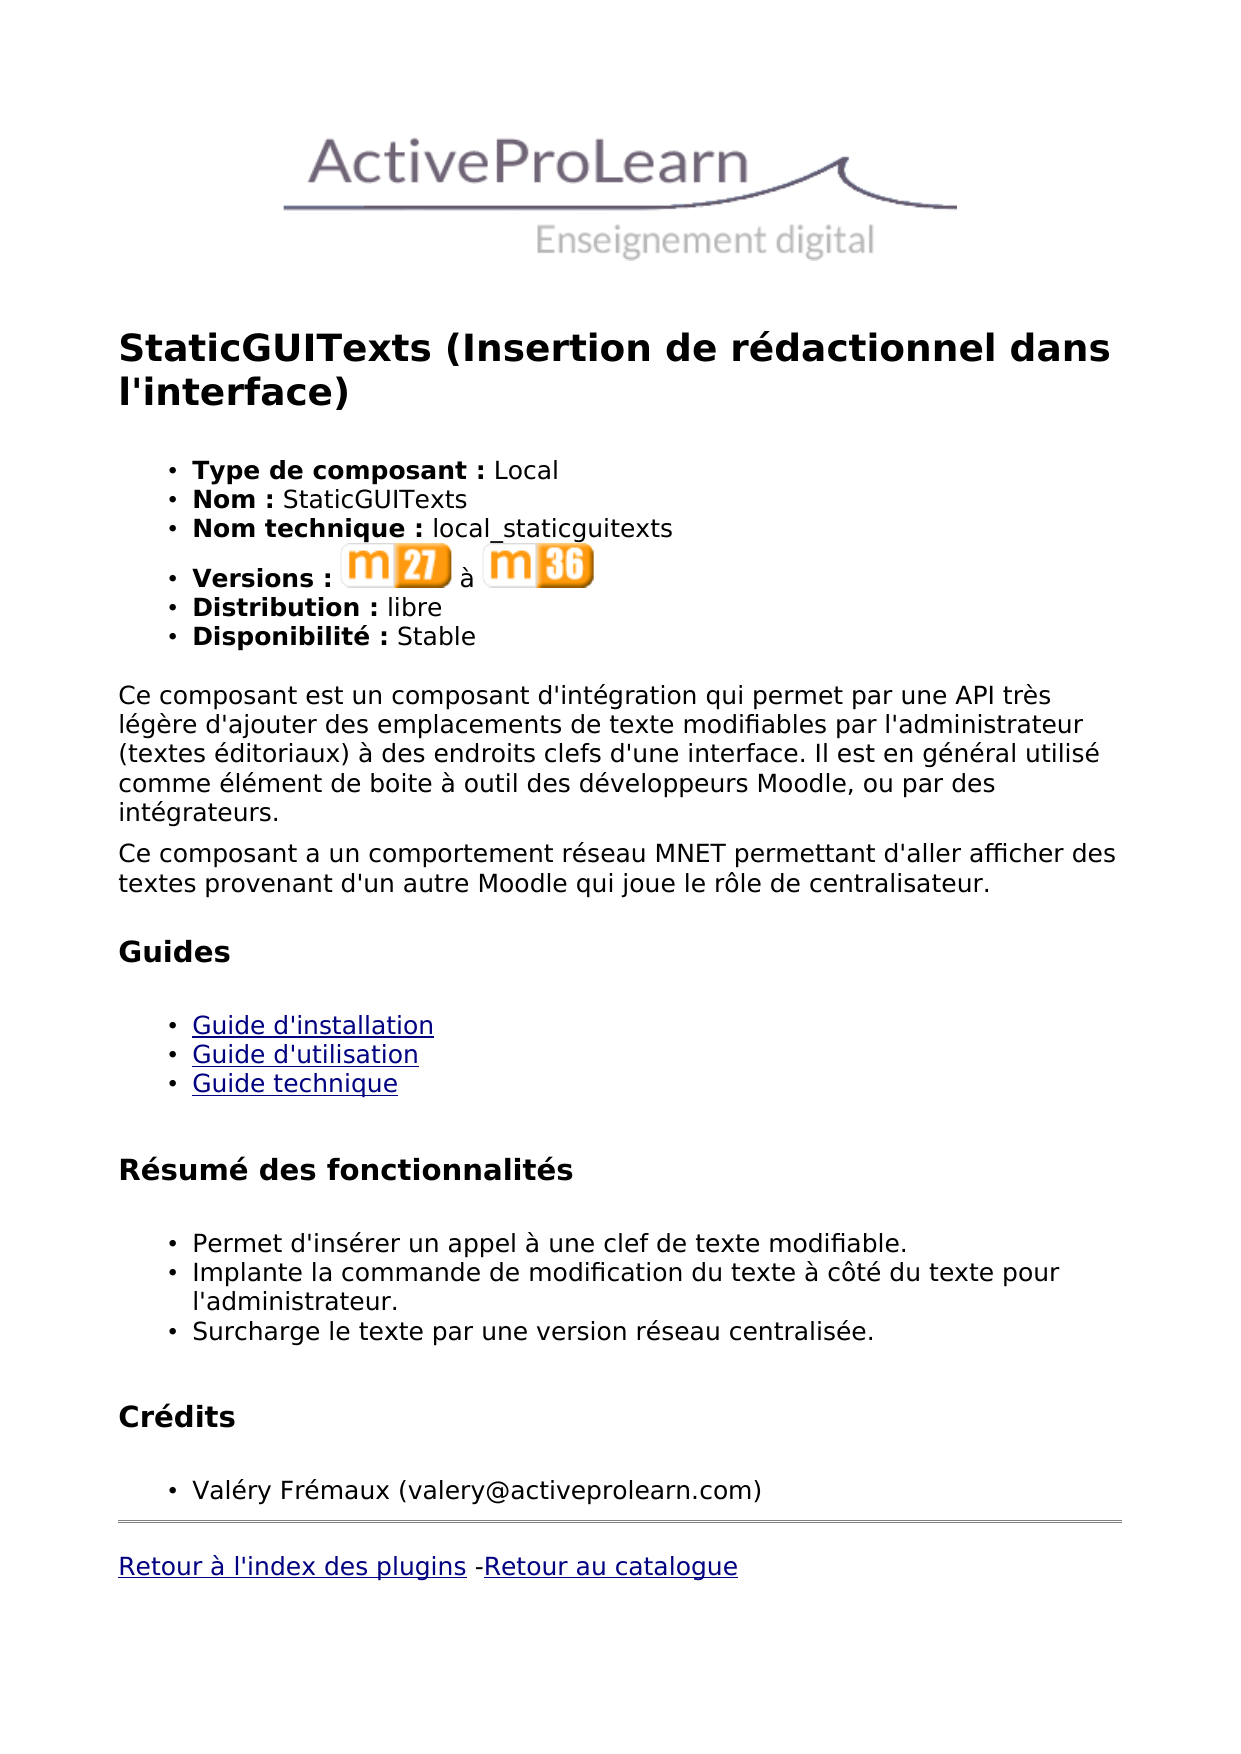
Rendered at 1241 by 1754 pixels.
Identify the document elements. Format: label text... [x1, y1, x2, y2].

list Nom technique : local_staticguitexts [177, 514, 1122, 544]
text Ce composant a un comportement réseau MNET permettant d'aller afficher des textes provenant d'un autre Moodle qui joue le rôle de centralisateur. [118, 839, 1122, 898]
picture [482, 543, 594, 588]
subtitle Guides [118, 935, 1122, 969]
picture [283, 118, 957, 261]
list Guide d'installation [177, 1011, 1122, 1041]
text Retour à l'index des plugins -Retour au catalogue [118, 1552, 1122, 1581]
list Versions : à [177, 544, 1122, 593]
subtitle Résumé des fonctionnalités [118, 1153, 1122, 1187]
list Disponibilité : Stable [177, 623, 1122, 652]
list Surcharge le texte par une version réseau centralisée. [177, 1317, 1122, 1346]
picture [340, 543, 452, 588]
list Permet d'insérer un appel à une clef de texte modifiable. [177, 1229, 1122, 1258]
list Guide d'utilisation [177, 1041, 1122, 1070]
list Type de composant : Local [177, 456, 1122, 485]
subtitle Crédits [118, 1400, 1122, 1434]
list Implante la commande de modification du texte à côté du texte pour l'administrateur. [177, 1258, 1122, 1317]
text Ce composant est un composant d'intégration qui permet par une API très légère d'ajouter des emplacements de texte modifiables par l'administrateur (textes éditoriaux) à des endroits clefs d'une interface. Il est en général utilisé comme élément de boite à outil des développeurs Moodle, ou par des intégrateurs. [118, 681, 1122, 827]
subtitle StaticGUITexts (Insertion de rédactionnel dans l'interface) [118, 327, 1122, 414]
list Valéry Frémaux (valery@activeprolearn.com) [177, 1476, 1122, 1506]
list Nom : StaticGUITexts [177, 485, 1122, 514]
list Guide technique [177, 1070, 1122, 1099]
list Distribution : libre [177, 593, 1122, 623]
